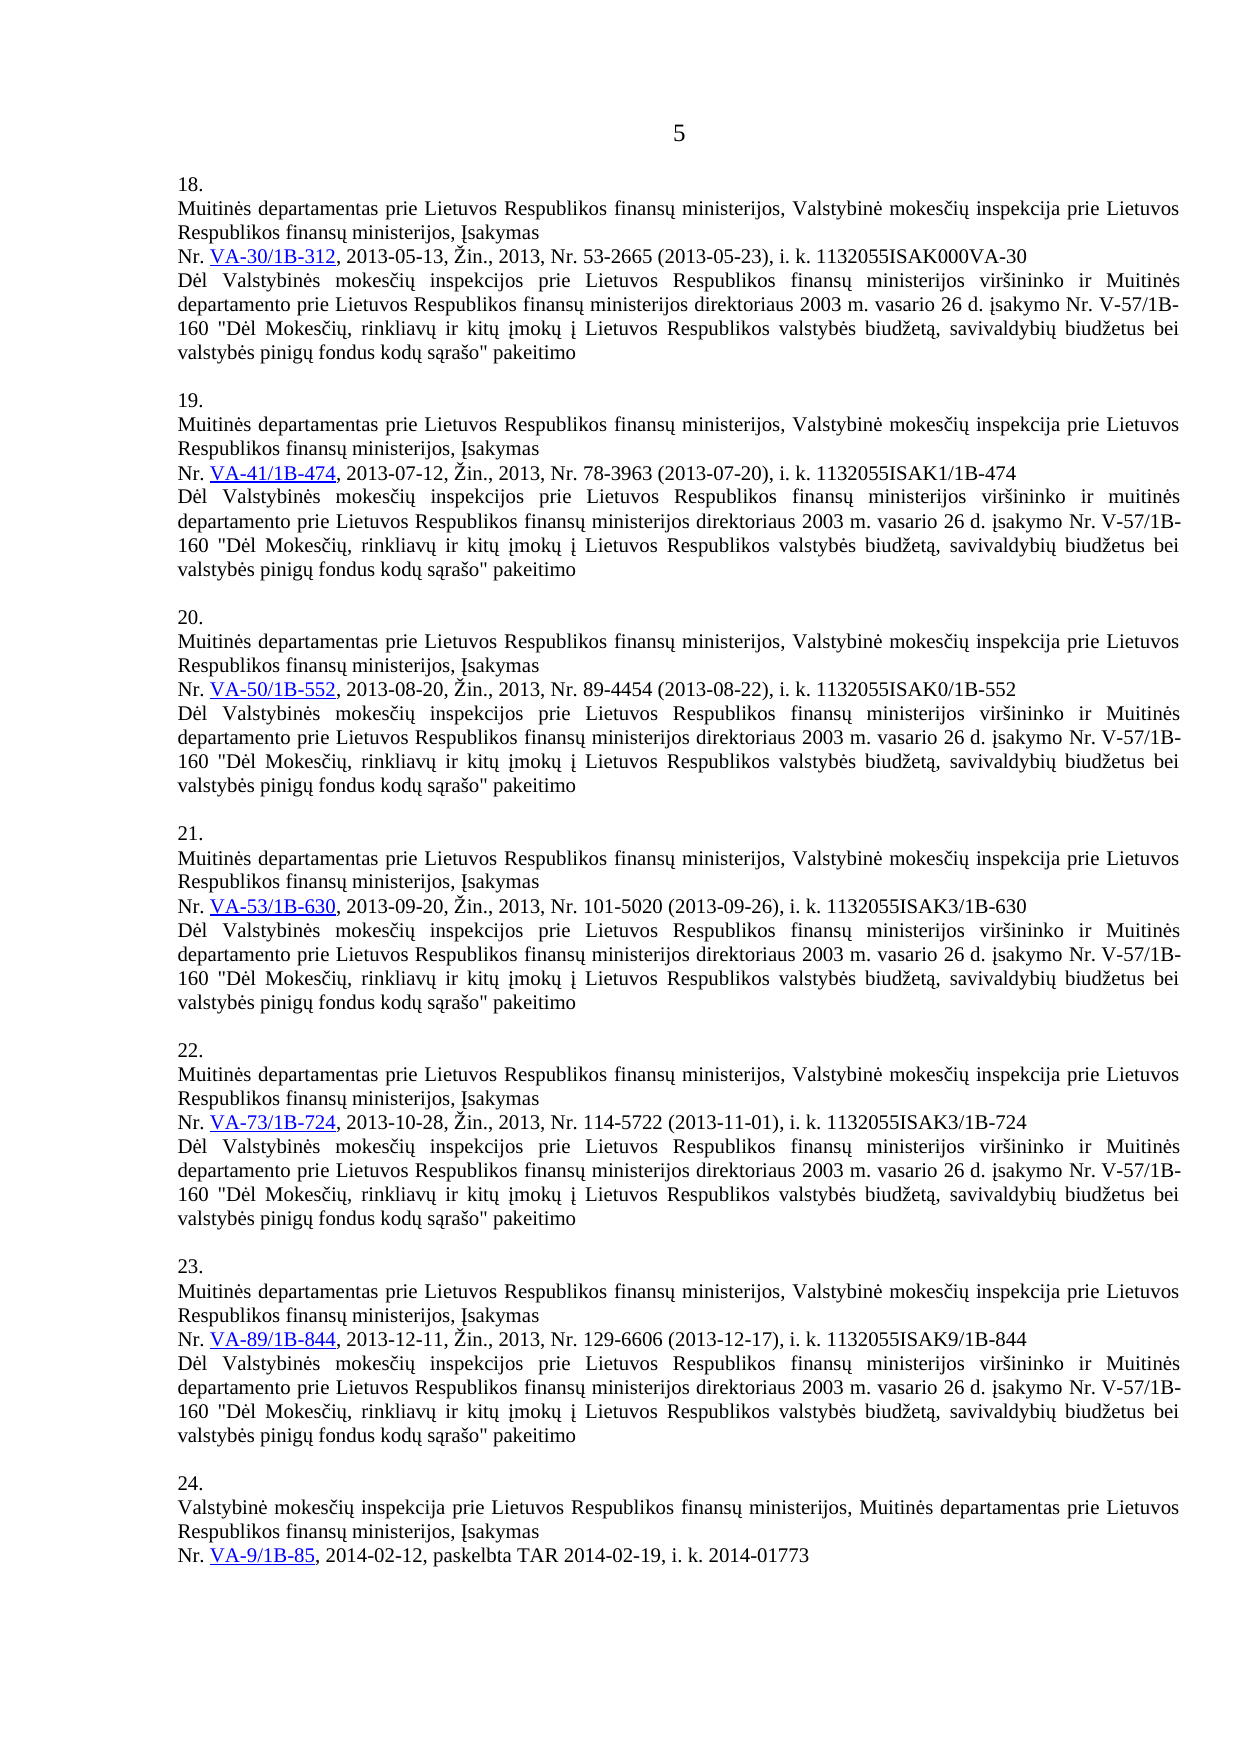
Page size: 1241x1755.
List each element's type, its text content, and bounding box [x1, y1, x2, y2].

text Nr. VA-41/1B-474, 2013-07-12, Žin., 2013, Nr. 78-3963 (2013-07-20), i. k. 1132055ISAK1/1B-474 [177, 460, 1181, 484]
text Muitinės departamentas prie Lietuvos Respublikos finansų ministerijos, Valstybinė mokesčių inspekcija prie Lietuvos Respublikos finansų ministerijos, Įsakymas [177, 1062, 1181, 1110]
text Nr. VA-73/1B-724, 2013-10-28, Žin., 2013, Nr. 114-5722 (2013-11-01), i. k. 1132055ISAK3/1B-724 [177, 1110, 1181, 1134]
text Dėl Valstybinės mokesčių inspekcijos prie Lietuvos Respublikos finansų ministerijos viršininko ir Muitinės departamento prie Lietuvos Respublikos finansų ministerijos direktoriaus 2003 m. vasario 26 d. įsakymo Nr. V-57/1B-160 "Dėl Mokesčių, rinkliavų ir kitų įmokų į Lietuvos Respublikos valstybės biudžetą, savivaldybių biudžetus bei valstybės pinigų fondus kodų sąrašo" pakeitimo [177, 1351, 1181, 1447]
text Nr. VA-50/1B-552, 2013-08-20, Žin., 2013, Nr. 89-4454 (2013-08-22), i. k. 1132055ISAK0/1B-552 [177, 677, 1181, 701]
text Dėl Valstybinės mokesčių inspekcijos prie Lietuvos Respublikos finansų ministerijos viršininko ir Muitinės departamento prie Lietuvos Respublikos finansų ministerijos direktoriaus 2003 m. vasario 26 d. įsakymo Nr. V-57/1B-160 "Dėl Mokesčių, rinkliavų ir kitų įmokų į Lietuvos Respublikos valstybės biudžetą, savivaldybių biudžetus bei valstybės pinigų fondus kodų sąrašo" pakeitimo [177, 268, 1181, 364]
text 21. [177, 821, 1181, 845]
text 23. [177, 1254, 1181, 1278]
text Nr. VA-89/1B-844, 2013-12-11, Žin., 2013, Nr. 129-6606 (2013-12-17), i. k. 1132055ISAK9/1B-844 [177, 1327, 1181, 1351]
text 19. [177, 388, 1181, 412]
text Muitinės departamentas prie Lietuvos Respublikos finansų ministerijos, Valstybinė mokesčių inspekcija prie Lietuvos Respublikos finansų ministerijos, Įsakymas [177, 412, 1181, 460]
text Dėl Valstybinės mokesčių inspekcijos prie Lietuvos Respublikos finansų ministerijos viršininko ir Muitinės departamento prie Lietuvos Respublikos finansų ministerijos direktoriaus 2003 m. vasario 26 d. įsakymo Nr. V-57/1B-160 "Dėl Mokesčių, rinkliavų ir kitų įmokų į Lietuvos Respublikos valstybės biudžetą, savivaldybių biudžetus bei valstybės pinigų fondus kodų sąrašo" pakeitimo [177, 701, 1181, 797]
text Dėl Valstybinės mokesčių inspekcijos prie Lietuvos Respublikos finansų ministerijos viršininko ir Muitinės departamento prie Lietuvos Respublikos finansų ministerijos direktoriaus 2003 m. vasario 26 d. įsakymo Nr. V-57/1B-160 "Dėl Mokesčių, rinkliavų ir kitų įmokų į Lietuvos Respublikos valstybės biudžetą, savivaldybių biudžetus bei valstybės pinigų fondus kodų sąrašo" pakeitimo [177, 918, 1181, 1014]
text Dėl Valstybinės mokesčių inspekcijos prie Lietuvos Respublikos finansų ministerijos viršininko ir Muitinės departamento prie Lietuvos Respublikos finansų ministerijos direktoriaus 2003 m. vasario 26 d. įsakymo Nr. V-57/1B-160 "Dėl Mokesčių, rinkliavų ir kitų įmokų į Lietuvos Respublikos valstybės biudžetą, savivaldybių biudžetus bei valstybės pinigų fondus kodų sąrašo" pakeitimo [177, 1134, 1181, 1230]
text Valstybinė mokesčių inspekcija prie Lietuvos Respublikos finansų ministerijos, Muitinės departamentas prie Lietuvos Respublikos finansų ministerijos, Įsakymas [177, 1495, 1181, 1543]
text Nr. VA-53/1B-630, 2013-09-20, Žin., 2013, Nr. 101-5020 (2013-09-26), i. k. 1132055ISAK3/1B-630 [177, 893, 1181, 918]
text 20. [177, 605, 1181, 629]
text 22. [177, 1038, 1181, 1062]
text 18. [177, 172, 1181, 196]
text Dėl Valstybinės mokesčių inspekcijos prie Lietuvos Respublikos finansų ministerijos viršininko ir muitinės departamento prie Lietuvos Respublikos finansų ministerijos direktoriaus 2003 m. vasario 26 d. įsakymo Nr. V-57/1B-160 "Dėl Mokesčių, rinkliavų ir kitų įmokų į Lietuvos Respublikos valstybės biudžetą, savivaldybių biudžetus bei valstybės pinigų fondus kodų sąrašo" pakeitimo [177, 484, 1181, 581]
text Muitinės departamentas prie Lietuvos Respublikos finansų ministerijos, Valstybinė mokesčių inspekcija prie Lietuvos Respublikos finansų ministerijos, Įsakymas [177, 1278, 1181, 1327]
text Muitinės departamentas prie Lietuvos Respublikos finansų ministerijos, Valstybinė mokesčių inspekcija prie Lietuvos Respublikos finansų ministerijos, Įsakymas [177, 196, 1181, 244]
text Muitinės departamentas prie Lietuvos Respublikos finansų ministerijos, Valstybinė mokesčių inspekcija prie Lietuvos Respublikos finansų ministerijos, Įsakymas [177, 845, 1181, 893]
text Muitinės departamentas prie Lietuvos Respublikos finansų ministerijos, Valstybinė mokesčių inspekcija prie Lietuvos Respublikos finansų ministerijos, Įsakymas [177, 629, 1181, 677]
text 24. [177, 1471, 1181, 1495]
text Nr. VA-30/1B-312, 2013-05-13, Žin., 2013, Nr. 53-2665 (2013-05-23), i. k. 1132055ISAK000VA-30 [177, 244, 1181, 268]
text Nr. VA-9/1B-85, 2014-02-12, paskelbta TAR 2014-02-19, i. k. 2014-01773 [177, 1543, 1181, 1567]
